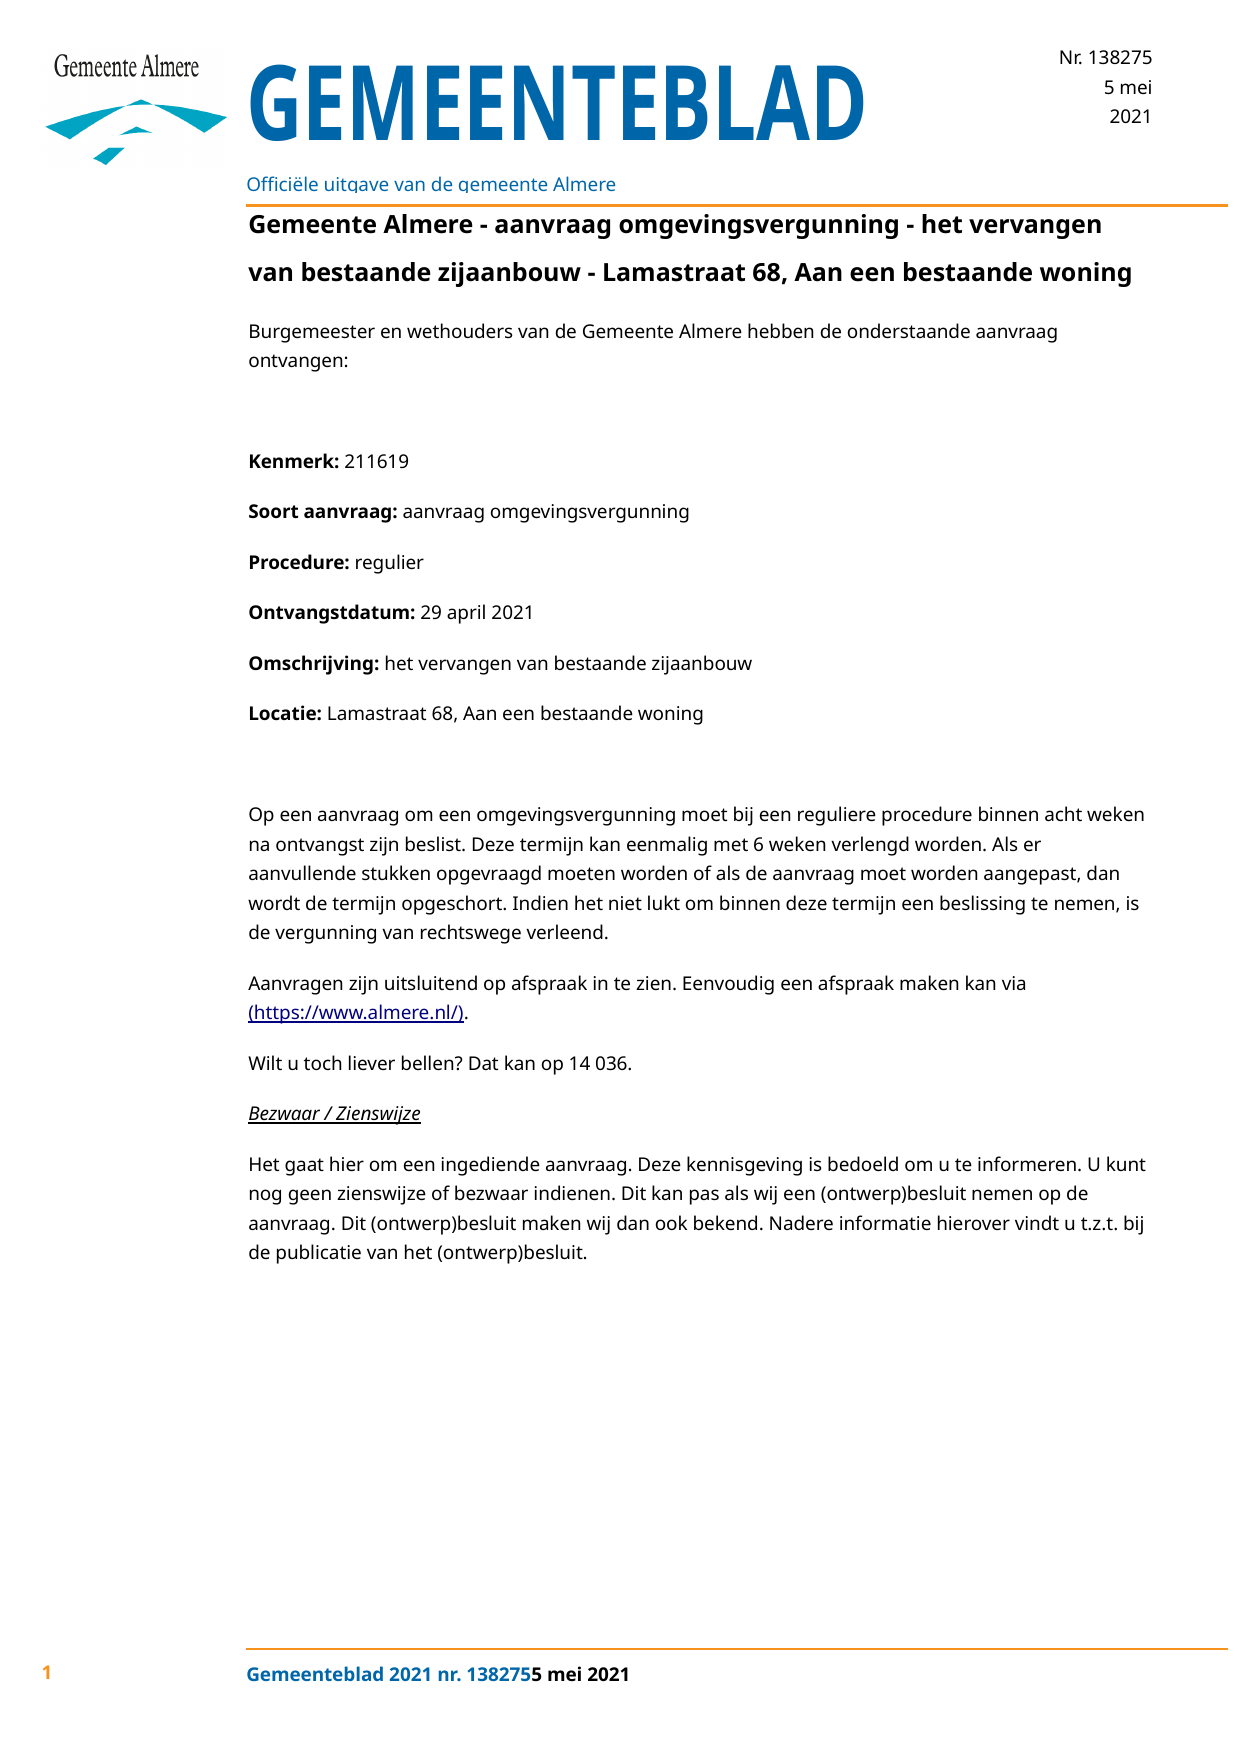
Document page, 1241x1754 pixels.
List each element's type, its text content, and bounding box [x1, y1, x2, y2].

text Ontvangstdatum: 29 april 2021 [248, 599, 1152, 625]
text Op een aanvraag om een omgevingsvergunning moet bij een reguliere procedure binnen acht weken na ontvangst zijn beslist. Deze termijn kan eenmalig met 6 weken verlengd worden. Als er aanvullende stukken opgevraagd moeten worden of als de aanvraag moet worden aangepast, dan wordt de termijn opgeschort. Indien het niet lukt om binnen deze termijn een beslissing te nemen, is de vergunning van rechtswege verleend. [248, 801, 1152, 945]
text Procedure: regulier [248, 549, 1152, 575]
text Aanvragen zijn uitsluitend op afspraak in te zien. Eenvoudig een afspraak maken kan via (https://www.almere.nl/). [248, 970, 1152, 1025]
text Het gaat hier om een ingediende aanvraag. Deze kennisgeving is bedoeld om u te informeren. U kunt nog geen zienswijze of bezwaar indienen. Dit kan pas als wij een (ontwerp)besluit nemen op de aanvraag. Dit (ontwerp)besluit maken wij dan ook bekend. Nadere informatie hierover vindt u t.z.t. bij de publicatie van het (ontwerp)besluit. [248, 1151, 1152, 1265]
text Gemeente Almere - aanvraag omgevingsvergunning - het vervangen van bestaande zijaanbouw - Lamastraat 68, Aan een bestaande woning [248, 207, 1152, 288]
text Omschrijving: het vervangen van bestaande zijaanbouw [248, 650, 1152, 676]
text Kenmerk: 211619 [248, 448, 1152, 474]
picture [41, 47, 231, 172]
text Soort aanvraag: aanvraag omgevingsvergunning [248, 499, 1152, 524]
text Bezwaar / Zienswijze [248, 1100, 1152, 1126]
text Locatie: Lamastraat 68, Aan een bestaande woning [248, 700, 1152, 726]
text Wilt u toch liever bellen? Dat kan op 14 036. [248, 1050, 1152, 1076]
text Burgemeester en wethouders van de Gemeente Almere hebben de onderstaande aanvraag ontvangen: [248, 318, 1152, 373]
